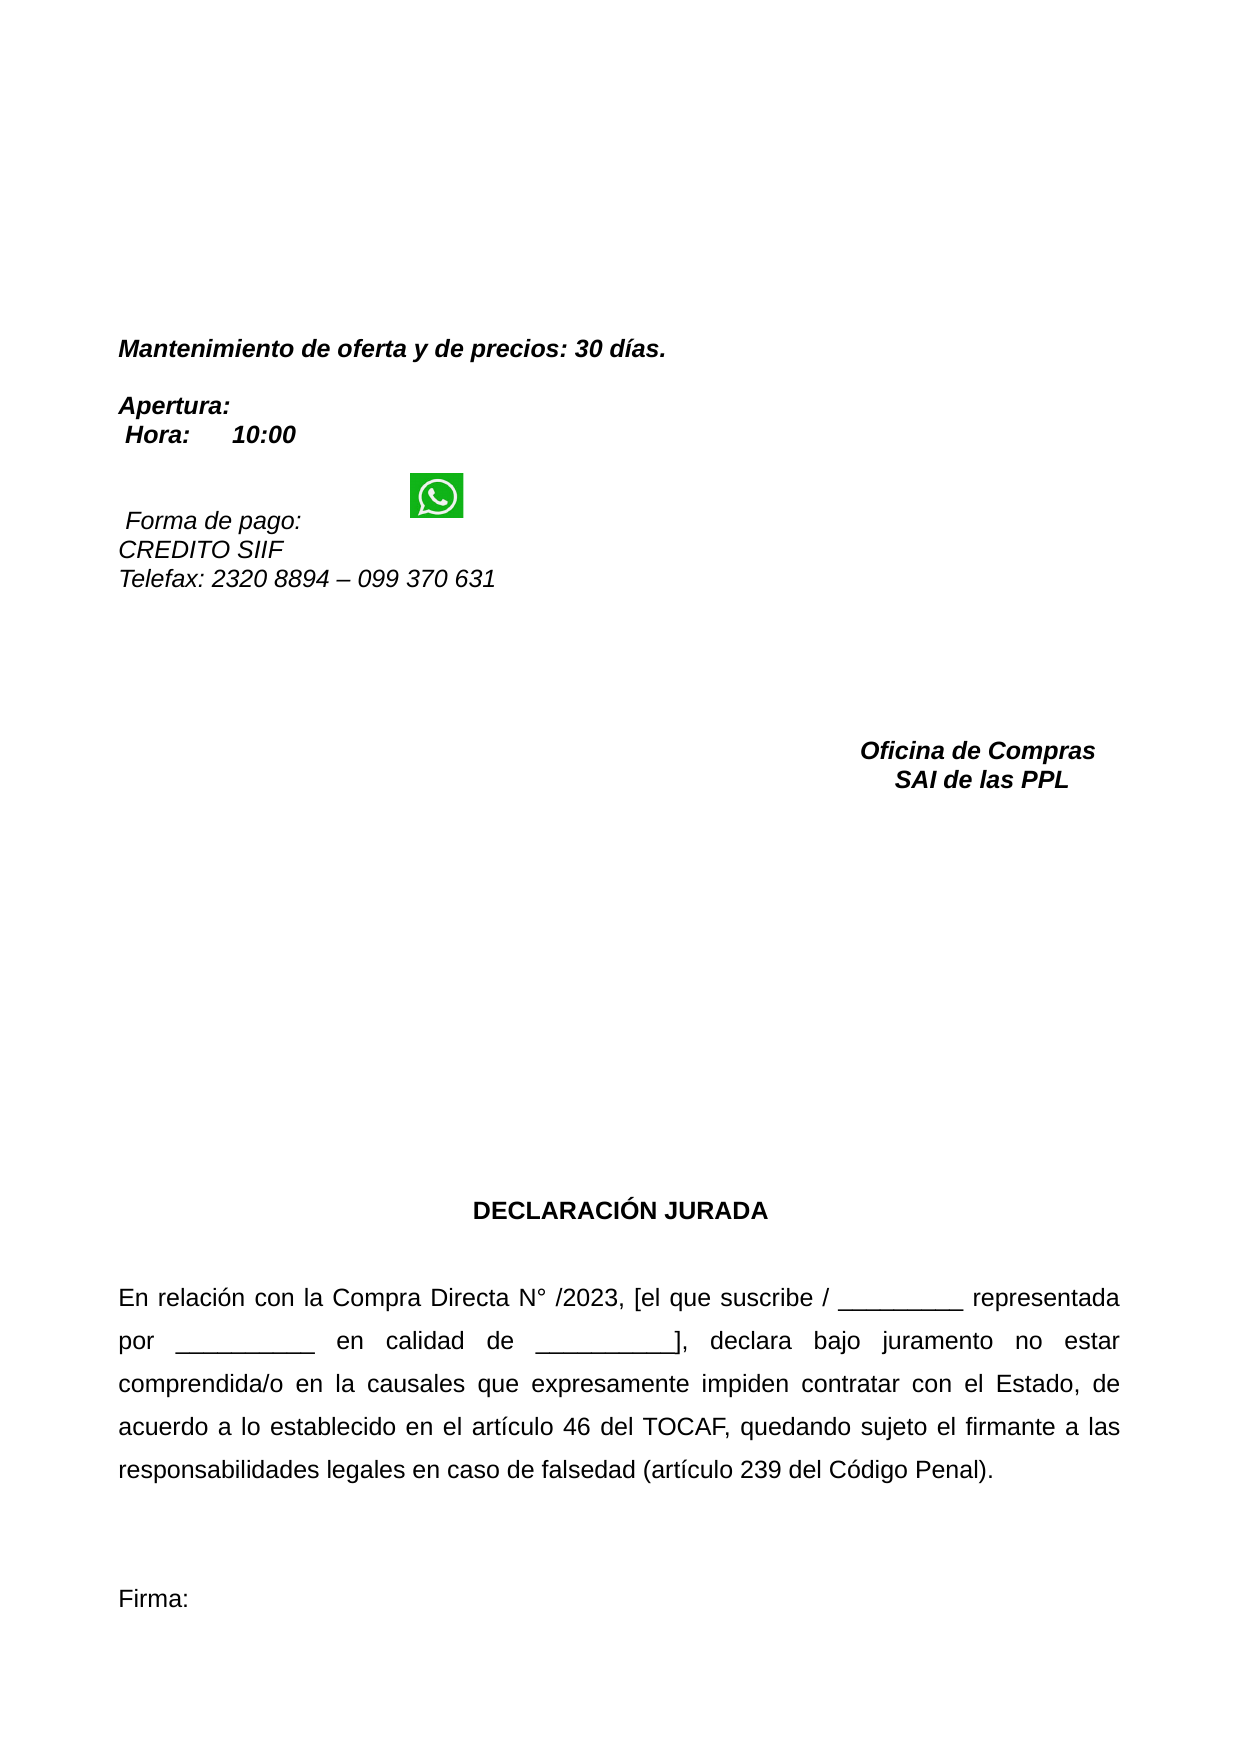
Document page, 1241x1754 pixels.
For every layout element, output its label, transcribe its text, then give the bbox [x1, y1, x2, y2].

text DECLARACIÓN JURADA [118, 1196, 1122, 1225]
text Firma: [118, 1584, 1122, 1613]
text SAI de las PPL [118, 765, 1122, 794]
text En relación con la Compra Directa N° /2023, [el que suscribe / _________ representada por __________ en calidad de __________], declara bajo juramento no estar comprendida/o en la causales que expresamente impiden contratar con el Estado, de acuerdo a lo establecido en el artículo 46 del TOCAF, quedando sujeto el firmante a las responsabilidades legales en caso de falsedad (artículo 239 del Código Penal). [118, 1282, 1122, 1484]
text Forma de pago: CREDITO SIIF [118, 506, 1122, 564]
text Oficina de Compras [118, 736, 1122, 765]
text Mantenimiento de oferta y de precios: 30 días. [118, 334, 1117, 362]
text Hora: 10:00 [118, 420, 1122, 449]
text Apertura: [118, 391, 1122, 420]
text Telefax: 2320 8894 – 099 370 631 [118, 564, 1122, 592]
